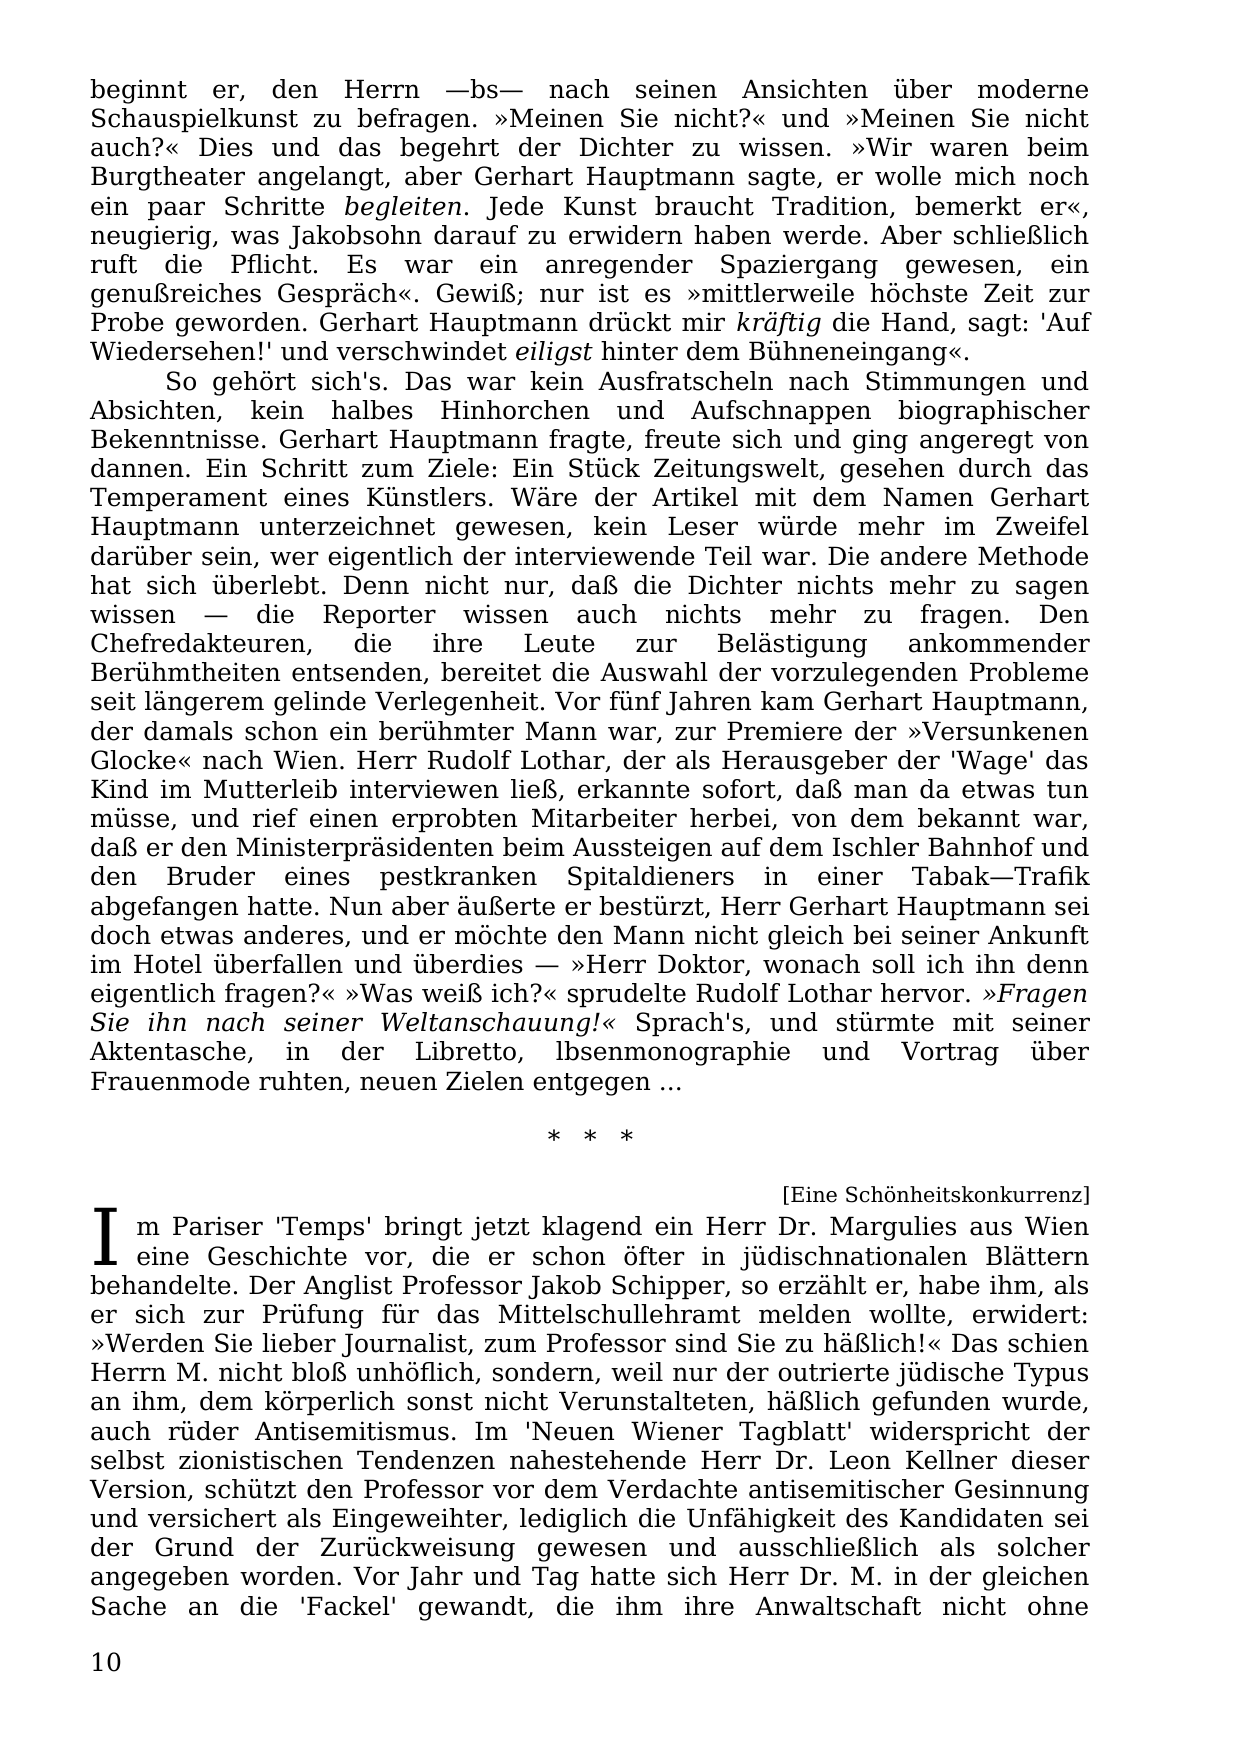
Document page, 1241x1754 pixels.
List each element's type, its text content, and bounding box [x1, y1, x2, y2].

text Im Pariser 'Temps' bringt jetzt klagend ein Herr Dr. Margulies aus Wien eine Geschichte vor, die er schon öfter in jüdischnationalen Blättern behandelte. Der Anglist Professor Jakob Schipper, so erzählt er, habe ihm, als er sich zur Prüfung für das Mittelschullehramt melden wollte, erwidert: »Werden Sie lieber Journalist, zum Professor sind Sie zu häßlich!« Das schien Herrn M. nicht bloß unhöflich, sondern, weil nur der outrierte jüdische Typus an ihm, dem körperlich sonst nicht Verunstalteten, häßlich gefunden wurde, auch rüder Antisemitismus. Im 'Neuen Wiener Tagblatt' widerspricht der selbst zionistischen Tendenzen nahestehende Herr Dr. Leon Kellner dieser Version, schützt den Professor vor dem Verdachte antisemitischer Gesinnung und versichert als Eingeweihter, lediglich die Unfähigkeit des Kandidaten sei der Grund der Zurückweisung gewesen und ausschließlich als solcher angegeben worden. Vor Jahr und Tag hatte sich Herr Dr. M. in der gleichen Sache an die 'Fackel' gewandt, die ihm ihre Anwaltschaft nicht ohne [90, 1208, 1091, 1621]
text * * * [90, 1125, 1091, 1154]
text [Eine Schönheitskonkurrenz] [90, 1183, 1091, 1208]
text beginnt er, den Herrn —bs— nach seinen Ansichten über moderne Schauspielkunst zu befragen. »Meinen Sie nicht?« und »Meinen Sie nicht auch?« Dies und das begehrt der Dichter zu wissen. »Wir waren beim Burgtheater angelangt, aber Gerhart Hauptmann sagte, er wolle mich noch ein paar Schritte begleiten. Jede Kunst braucht Tradition, bemerkt er«, neugierig, was Jakobsohn darauf zu erwidern haben werde. Aber schließlich ruft die Pflicht. Es war ein anregender Spaziergang gewesen, ein genußreiches Gespräch«. Gewiß; nur ist es »mittlerweile höchste Zeit zur Probe geworden. Gerhart Hauptmann drückt mir kräftig die Hand, sagt: 'Auf Wiedersehen!' und verschwindet eiligst hinter dem Bühneneingang«. [90, 75, 1091, 367]
text So gehört sich's. Das war kein Ausfratscheln nach Stimmungen und Absichten, kein halbes Hinhorchen und Aufschnappen biographischer Bekenntnisse. Gerhart Hauptmann fragte, freute sich und ging angeregt von dannen. Ein Schritt zum Ziele: Ein Stück Zeitungswelt, gesehen durch das Temperament eines Künstlers. Wäre der Artikel mit dem Namen Gerhart Hauptmann unterzeichnet gewesen, kein Leser würde mehr im Zweifel darüber sein, wer eigentlich der interviewende Teil war. Die andere Methode hat sich überlebt. Denn nicht nur, daß die Dichter nichts mehr zu sagen wissen — die Reporter wissen auch nichts mehr zu fragen. Den Chefredakteuren, die ihre Leute zur Belästigung ankommender Berühmtheiten entsenden, bereitet die Auswahl der vorzulegenden Probleme seit längerem gelinde Verlegenheit. Vor fünf Jahren kam Gerhart Hauptmann, der damals schon ein berühmter Mann war, zur Premiere der »Versunkenen Glocke« nach Wien. Herr Rudolf Lothar, der als Herausgeber der 'Wage' das Kind im Mutterleib interviewen ließ, erkannte sofort, daß man da etwas tun müsse, und rief einen erprobten Mitarbeiter herbei, von dem bekannt war, daß er den Ministerpräsidenten beim Aussteigen auf dem Ischler Bahnhof und den Bruder eines pestkranken Spitaldieners in einer Tabak—Trafik abgefangen hatte. Nun aber äußerte er bestürzt, Herr Gerhart Hauptmann sei doch etwas anderes, und er möchte den Mann nicht gleich bei seiner Ankunft im Hotel überfallen und überdies — »Herr Doktor, wonach soll ich ihn denn eigentlich fragen?« »Was weiß ich?« sprudelte Rudolf Lothar hervor. »Fragen Sie ihn nach seiner Weltanschauung!« Sprach's, und stürmte mit seiner Aktentasche, in der Libretto, lbsenmonographie und Vortrag über Frauenmode ruhten, neuen Zielen entgegen ... [90, 367, 1091, 1096]
